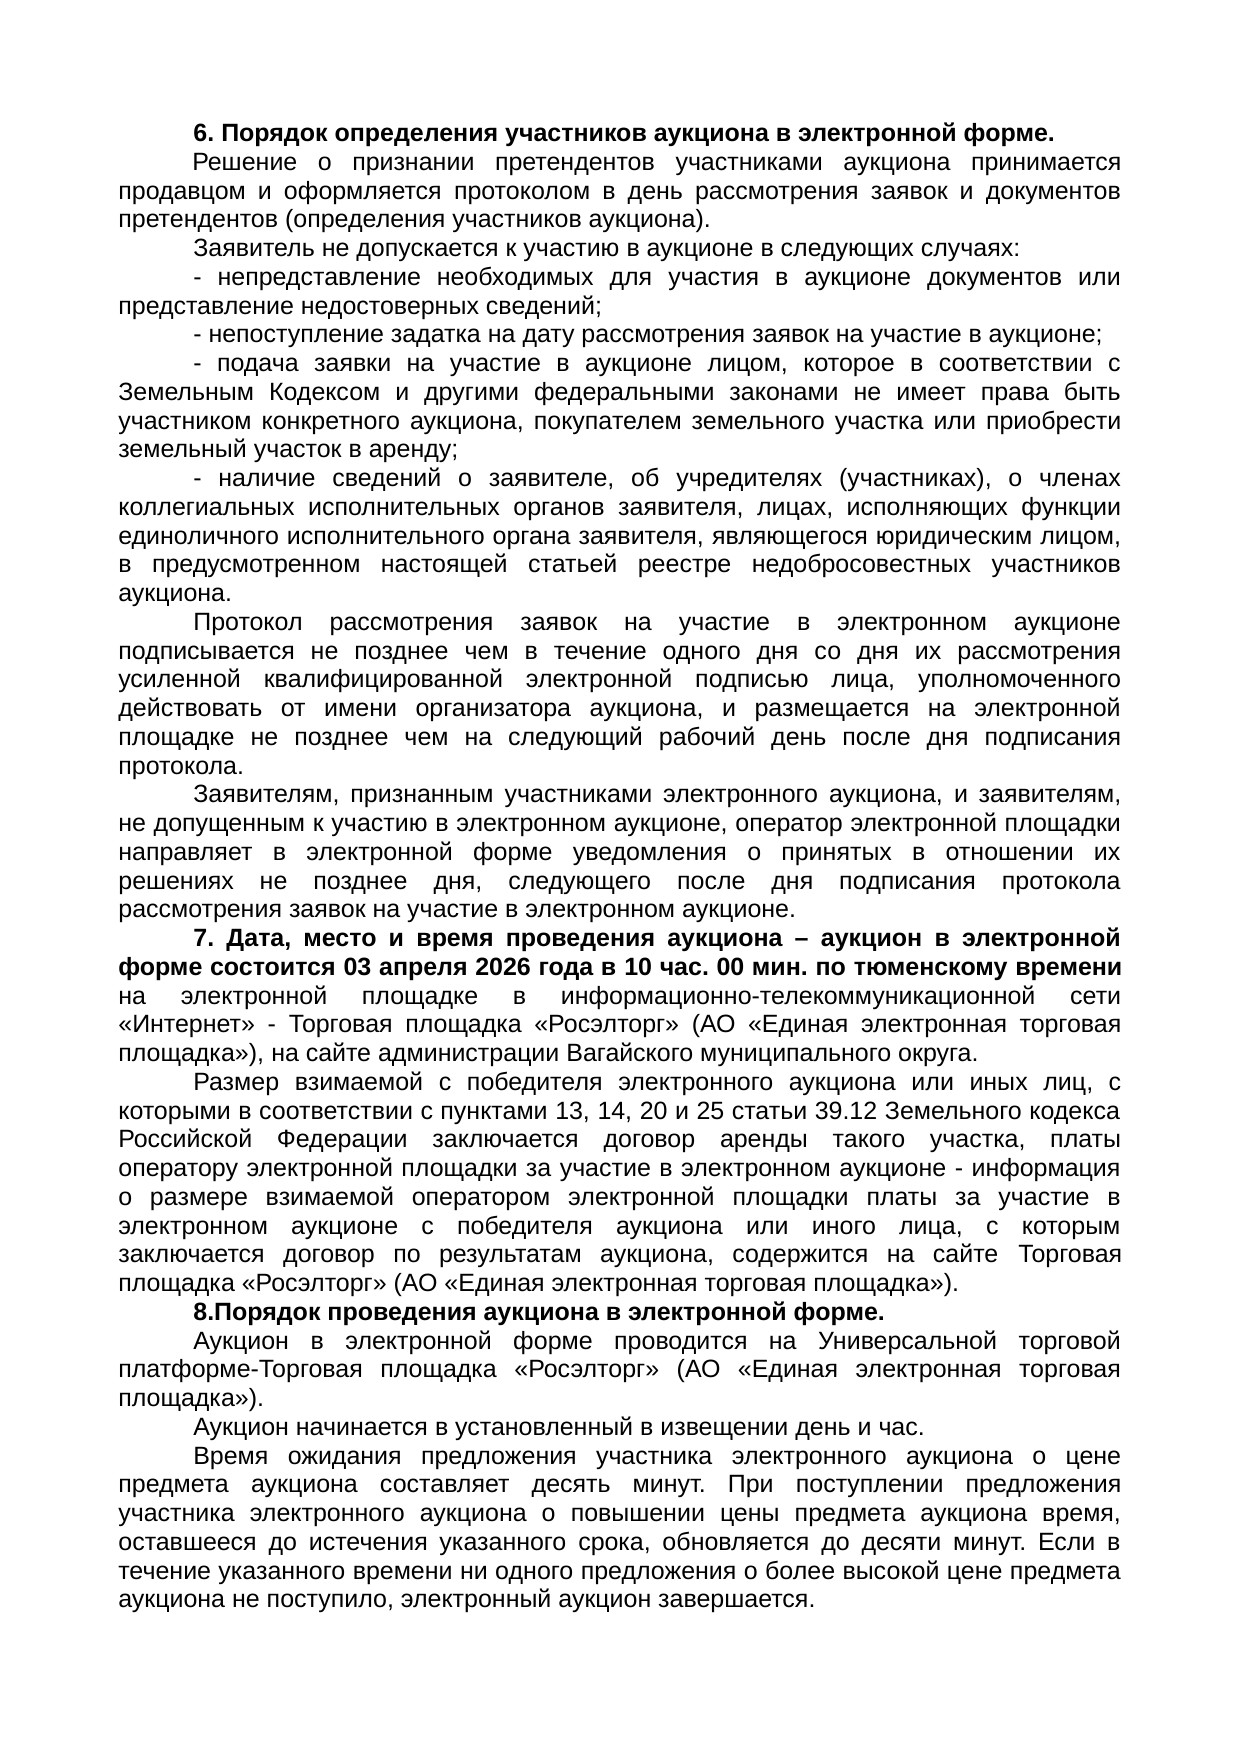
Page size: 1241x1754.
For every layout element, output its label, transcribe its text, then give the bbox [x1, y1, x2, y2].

text 6. Порядок определения участников аукциона в электронной форме. [118, 118, 1122, 147]
text Аукцион в электронной форме проводится на Универсальной торговой платформе-Торговая площадка «Росэлторг» (АО «Единая электронная торговая площадка»). [118, 1326, 1122, 1412]
text 7. Дата, место и время проведения аукциона – аукцион в электронной форме состоится 03 апреля 2026 года в 10 час. 00 мин. по тюменскому времени на электронной площадке в информационно-телекоммуникационной сети «Интернет» - Торговая площадка «Росэлторг» (АО «Единая электронная торговая площадка»), на сайте администрации Вагайского муниципального округа. [118, 923, 1122, 1067]
text - наличие сведений о заявителе, об учредителях (участниках), о членах коллегиальных исполнительных органов заявителя, лицах, исполняющих функции единоличного исполнительного органа заявителя, являющегося юридическим лицом, в предусмотренном настоящей статьей реестре недобросовестных участников аукциона. [118, 463, 1122, 607]
text Заявителям, признанным участниками электронного аукциона, и заявителям, не допущенным к участию в электронном аукционе, оператор электронной площадки направляет в электронной форме уведомления о принятых в отношении их решениях не позднее дня, следующего после дня подписания протокола рассмотрения заявок на участие в электронном аукционе. [118, 779, 1122, 923]
text Время ожидания предложения участника электронного аукциона о цене предмета аукциона составляет десять минут. При поступлении предложения участника электронного аукциона о повышении цены предмета аукциона время, оставшееся до истечения указанного срока, обновляется до десяти минут. Если в течение указанного времени ни одного предложения о более высокой цене предмета аукциона не поступило, электронный аукцион завершается. [118, 1441, 1122, 1613]
text Протокол рассмотрения заявок на участие в электронном аукционе подписывается не позднее чем в течение одного дня со дня их рассмотрения усиленной квалифицированной электронной подписью лица, уполномоченного действовать от имени организатора аукциона, и размещается на электронной площадке не позднее чем на следующий рабочий день после дня подписания протокола. [118, 607, 1122, 779]
text - подача заявки на участие в аукционе лицом, которое в соответствии с Земельным Кодексом и другими федеральными законами не имеет права быть участником конкретного аукциона, покупателем земельного участка или приобрести земельный участок в аренду; [118, 348, 1122, 463]
text - непоступление задатка на дату рассмотрения заявок на участие в аукционе; [118, 319, 1122, 348]
text 8.Порядок проведения аукциона в электронной форме. [118, 1297, 1122, 1326]
text Решение о признании претендентов участниками аукциона принимается продавцом и оформляется протоколом в день рассмотрения заявок и документов претендентов (определения участников аукциона). [118, 147, 1122, 233]
text - непредставление необходимых для участия в аукционе документов или представление недостоверных сведений; [118, 262, 1122, 319]
text Заявитель не допускается к участию в аукционе в следующих случаях: [118, 233, 1122, 262]
text Аукцион начинается в установленный в извещении день и час. [118, 1412, 1122, 1441]
text Размер взимаемой с победителя электронного аукциона или иных лиц, с которыми в соответствии с пунктами 13, 14, 20 и 25 статьи 39.12 Земельного кодекса Российской Федерации заключается договор аренды такого участка, платы оператору электронной площадки за участие в электронном аукционе - информация о размере взимаемой оператором электронной площадки платы за участие в электронном аукционе с победителя аукциона или иного лица, с которым заключается договор по результатам аукциона, содержится на сайте Торговая площадка «Росэлторг» (АО «Единая электронная торговая площадка»). [118, 1067, 1122, 1297]
